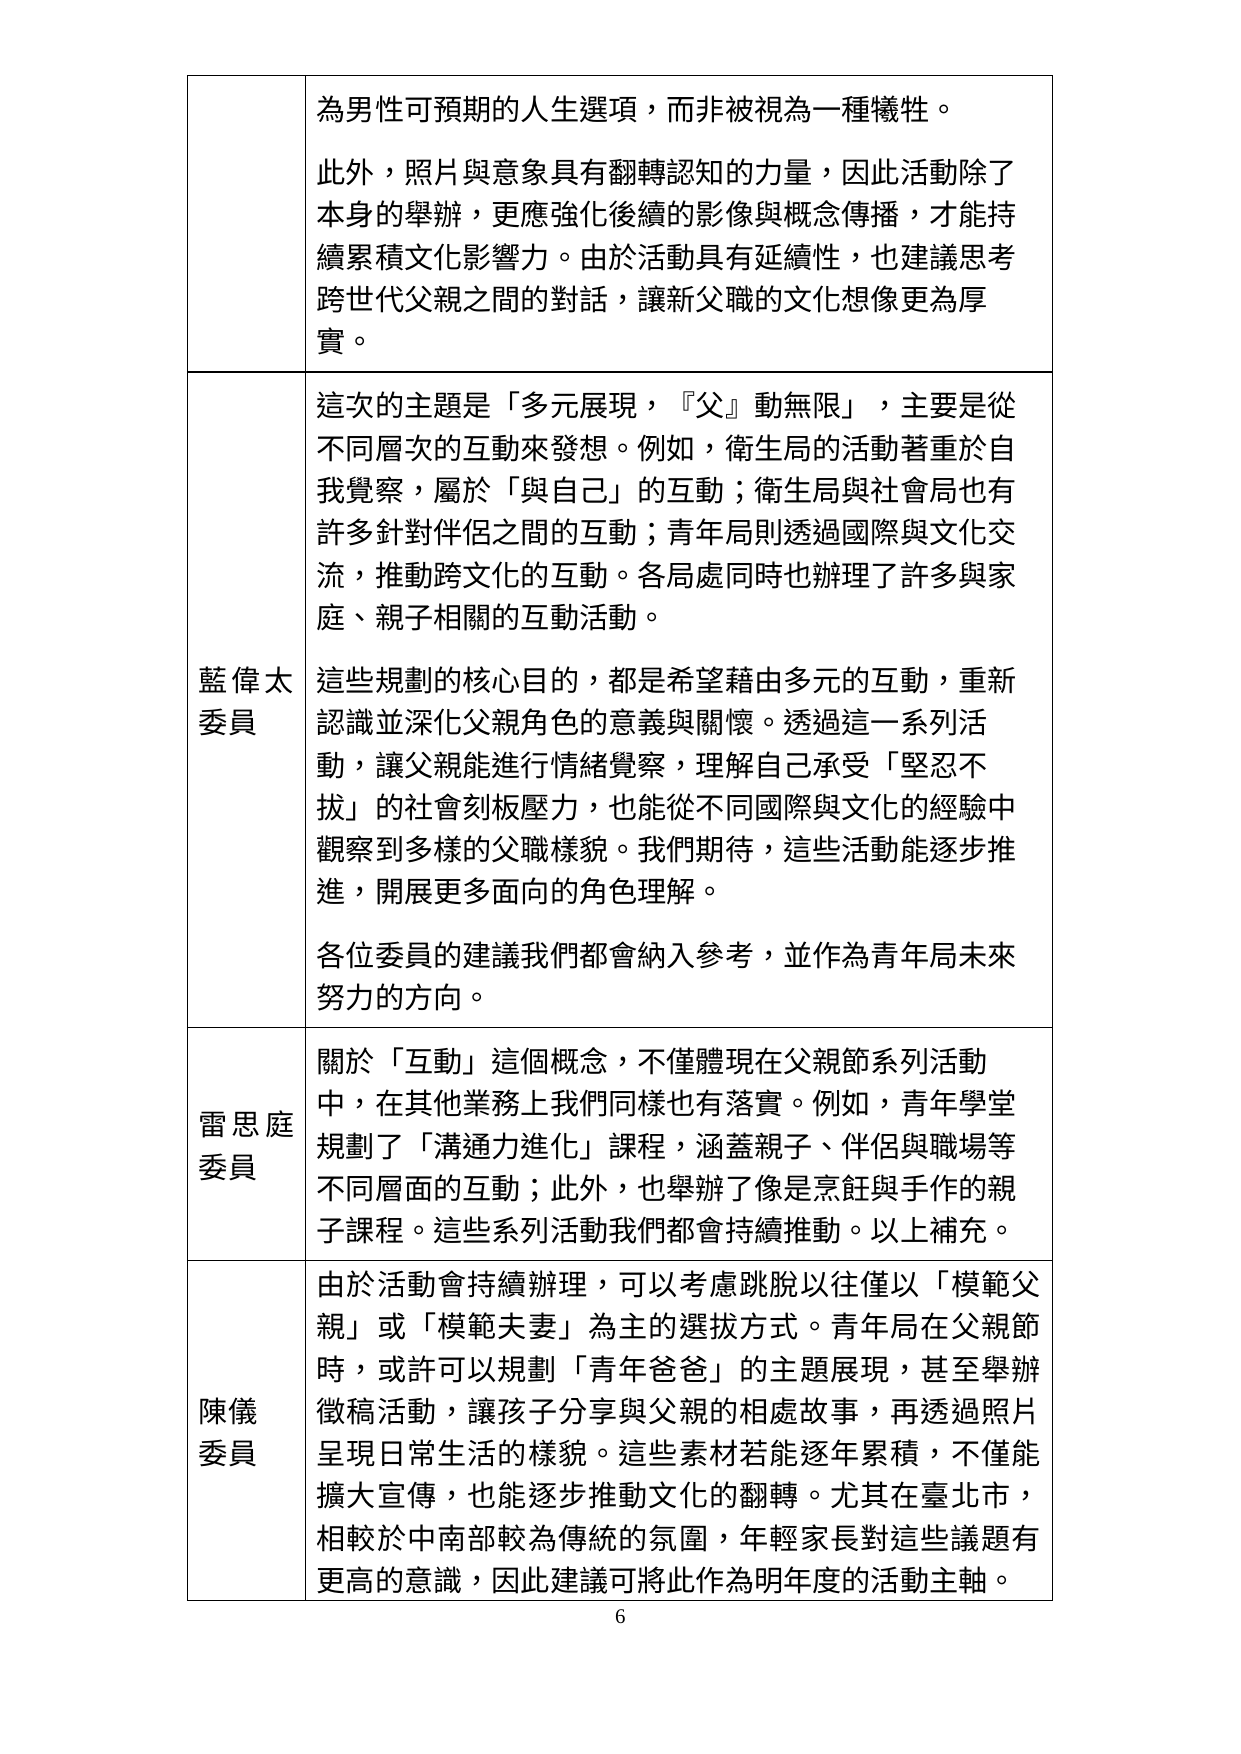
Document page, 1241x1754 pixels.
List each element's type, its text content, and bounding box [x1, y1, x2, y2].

table_cell 這次的主題是「多元展現，『父』動無限」，主要是從不同層次的互動來發想。例如，衛生局的活動著重於自我覺察，屬於「與自己」的互動；衛生局與社會局也有許多針對伴侶之間的互動；青年局則透過國際與文化交流，推動跨文化的互動。各局處同時也辦理了許多與家庭、親子相關的互動活動。 這些規劃的核心目的，都是希望藉由多元的互動，重新認識並深化父親角色的意義與關懷。透過這一系列活動，讓父親能進行情緒覺察，理解自己承受「堅忍不拔」的社會刻板壓力，也能從不同國際與文化的經驗中觀察到多樣的父職樣貌。我們期待，這些活動能逐步推進，開展更多面向的角色理解。 各位委員的建議我們都會納入參考，並作為青年局未來努力的方向。 [306, 373, 1052, 1027]
table_cell 陳儀 委員 [188, 1261, 305, 1600]
table_cell [188, 76, 305, 371]
table_cell 關於「互動」這個概念，不僅體現在父親節系列活動中，在其他業務上我們同樣也有落實。例如，青年學堂規劃了「溝通力進化」課程，涵蓋親子、伴侶與職場等不同層面的互動；此外，也舉辦了像是烹飪與手作的親子課程。這些系列活動我們都會持續推動。以上補充。 [306, 1028, 1052, 1260]
table_cell 為男性可預期的人生選項，而非被視為一種犧牲。 此外，照片與意象具有翻轉認知的力量，因此活動除了本身的舉辦，更應強化後續的影像與概念傳播，才能持續累積文化影響力。由於活動具有延續性，也建議思考跨世代父親之間的對話，讓新父職的文化想像更為厚實。 [306, 76, 1052, 371]
table_cell 藍偉太委員 [188, 373, 305, 1027]
table_cell 由於活動會持續辦理，可以考慮跳脫以往僅以「模範父親」或「模範夫妻」為主的選拔方式。青年局在父親節時，或許可以規劃「青年爸爸」的主題展現，甚至舉辦徵稿活動，讓孩子分享與父親的相處故事，再透過照片呈現日常生活的樣貌。這些素材若能逐年累積，不僅能擴大宣傳，也能逐步推動文化的翻轉。尤其在臺北市，相較於中南部較為傳統的氛圍，年輕家長對這些議題有更高的意識，因此建議可將此作為明年度的活動主軸。 [306, 1261, 1052, 1600]
table_cell 雷思庭委員 [188, 1028, 305, 1260]
